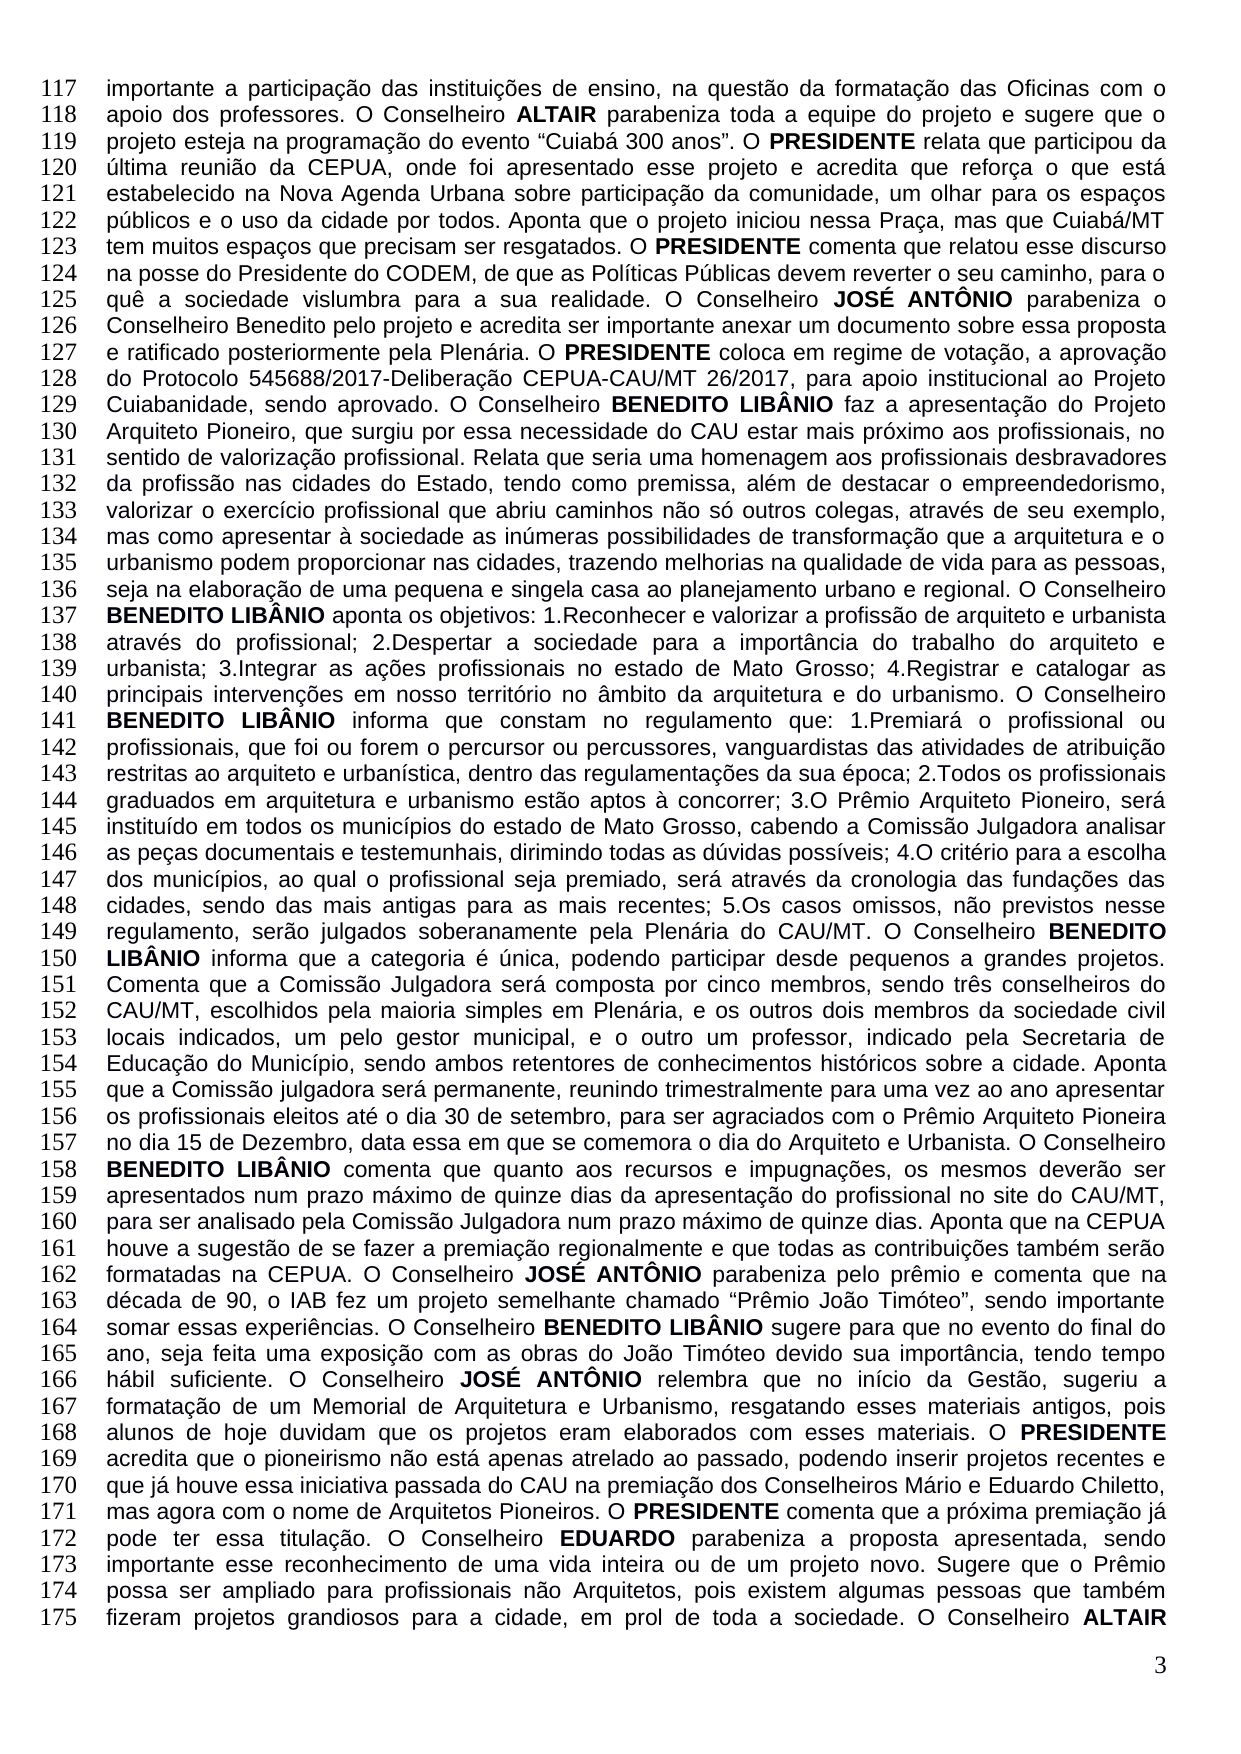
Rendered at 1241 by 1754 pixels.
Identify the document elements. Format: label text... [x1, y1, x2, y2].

text importante a participação das instituições de ensino, na questão da formatação das Oficinas com o apoio dos professores. O Conselheiro ALTAIR parabeniza toda a equipe do projeto e sugere que o projeto esteja na programação do evento “Cuiabá 300 anos”. O PRESIDENTE relata que participou da última reunião da CEPUA, onde foi apresentado esse projeto e acredita que reforça o que está estabelecido na Nova Agenda Urbana sobre participação da comunidade, um olhar para os espaços públicos e o uso da cidade por todos. Aponta que o projeto iniciou nessa Praça, mas que Cuiabá/MT tem muitos espaços que precisam ser resgatados. O PRESIDENTE comenta que relatou esse discurso na posse do Presidente do CODEM, de que as Políticas Públicas devem reverter o seu caminho, para o quê a sociedade vislumbra para a sua realidade. O Conselheiro JOSÉ ANTÔNIO parabeniza o Conselheiro Benedito pelo projeto e acredita ser importante anexar um documento sobre essa proposta e ratificado posteriormente pela Plenária. O PRESIDENTE coloca em regime de votação, a aprovação do Protocolo 545688/2017-Deliberação CEPUA-CAU/MT 26/2017, para apoio institucional ao Projeto Cuiabanidade, sendo aprovado. O Conselheiro BENEDITO LIBÂNIO faz a apresentação do Projeto Arquiteto Pioneiro, que surgiu por essa necessidade do CAU estar mais próximo aos profissionais, no sentido de valorização profissional. Relata que seria uma homenagem aos profissionais desbravadores da profissão nas cidades do Estado, tendo como premissa, além de destacar o empreendedorismo, valorizar o exercício profissional que abriu caminhos não só outros colegas, através de seu exemplo, mas como apresentar à sociedade as inúmeras possibilidades de transformação que a arquitetura e o urbanismo podem proporcionar nas cidades, trazendo melhorias na qualidade de vida para as pessoas, seja na elaboração de uma pequena e singela casa ao planejamento urbano e regional. O Conselheiro BENEDITO LIBÂNIO aponta os objetivos: 1.Reconhecer e valorizar a profissão de arquiteto e urbanista através do profissional; 2.Despertar a sociedade para a importância do trabalho do arquiteto e urbanista; 3.Integrar as ações profissionais no estado de Mato Grosso; 4.Registrar e catalogar as principais intervenções em nosso território no âmbito da arquitetura e do urbanismo. O Conselheiro BENEDITO LIBÂNIO informa que constam no regulamento que: 1.Premiará o profissional ou profissionais, que foi ou forem o percursor ou percussores, vanguardistas das atividades de atribuição restritas ao arquiteto e urbanística, dentro das regulamentações da sua época; 2.Todos os profissionais graduados em arquitetura e urbanismo estão aptos à concorrer; 3.O Prêmio Arquiteto Pioneiro, será instituído em todos os municípios do estado de Mato Grosso, cabendo a Comissão Julgadora analisar as peças documentais e testemunhais, dirimindo todas as dúvidas possíveis; 4.O critério para a escolha dos municípios, ao qual o profissional seja premiado, será através da cronologia das fundações das cidades, sendo das mais antigas para as mais recentes; 5.Os casos omissos, não previstos nesse regulamento, serão julgados soberanamente pela Plenária do CAU/MT. O Conselheiro BENEDITO LIBÂNIO informa que a categoria é única, podendo participar desde pequenos a grandes projetos. Comenta que a Comissão Julgadora será composta por cinco membros, sendo três conselheiros do CAU/MT, escolhidos pela maioria simples em Plenária, e os outros dois membros da sociedade civil locais indicados, um pelo gestor municipal, e o outro um professor, indicado pela Secretaria de Educação do Município, sendo ambos retentores de conhecimentos históricos sobre a cidade. Aponta que a Comissão julgadora será permanente, reunindo trimestralmente para uma vez ao ano apresentar os profissionais eleitos até o dia 30 de setembro, para ser agraciados com o Prêmio Arquiteto Pioneira no dia 15 de Dezembro, data essa em que se comemora o dia do Arquiteto e Urbanista. O Conselheiro BENEDITO LIBÂNIO comenta que quanto aos recursos e impugnações, os mesmos deverão ser apresentados num prazo máximo de quinze dias da apresentação do profissional no site do CAU/MT, para ser analisado pela Comissão Julgadora num prazo máximo de quinze dias. Aponta que na CEPUA houve a sugestão de se fazer a premiação regionalmente e que todas as contribuições também serão formatadas na CEPUA. O Conselheiro JOSÉ ANTÔNIO parabeniza pelo prêmio e comenta que na década de 90, o IAB fez um projeto semelhante chamado “Prêmio João Timóteo”, sendo importante somar essas experiências. O Conselheiro BENEDITO LIBÂNIO sugere para que no evento do final do ano, seja feita uma exposição com as obras do João Timóteo devido sua importância, tendo tempo hábil suficiente. O Conselheiro JOSÉ ANTÔNIO relembra que no início da Gestão, sugeriu a formatação de um Memorial de Arquitetura e Urbanismo, resgatando esses materiais antigos, pois alunos de hoje duvidam que os projetos eram elaborados com esses materiais. O PRESIDENTE acredita que o pioneirismo não está apenas atrelado ao passado, podendo inserir projetos recentes e que já houve essa iniciativa passada do CAU na premiação dos Conselheiros Mário e Eduardo Chiletto, mas agora com o nome de Arquitetos Pioneiros. O PRESIDENTE comenta que a próxima premiação já pode ter essa titulação. O Conselheiro EDUARDO parabeniza a proposta apresentada, sendo importante esse reconhecimento de uma vida inteira ou de um projeto novo. Sugere que o Prêmio possa ser ampliado para profissionais não Arquitetos, pois existem algumas pessoas que também fizeram projetos grandiosos para a cidade, em prol de toda a sociedade. O Conselheiro ALTAIR [106, 75, 1167, 1630]
